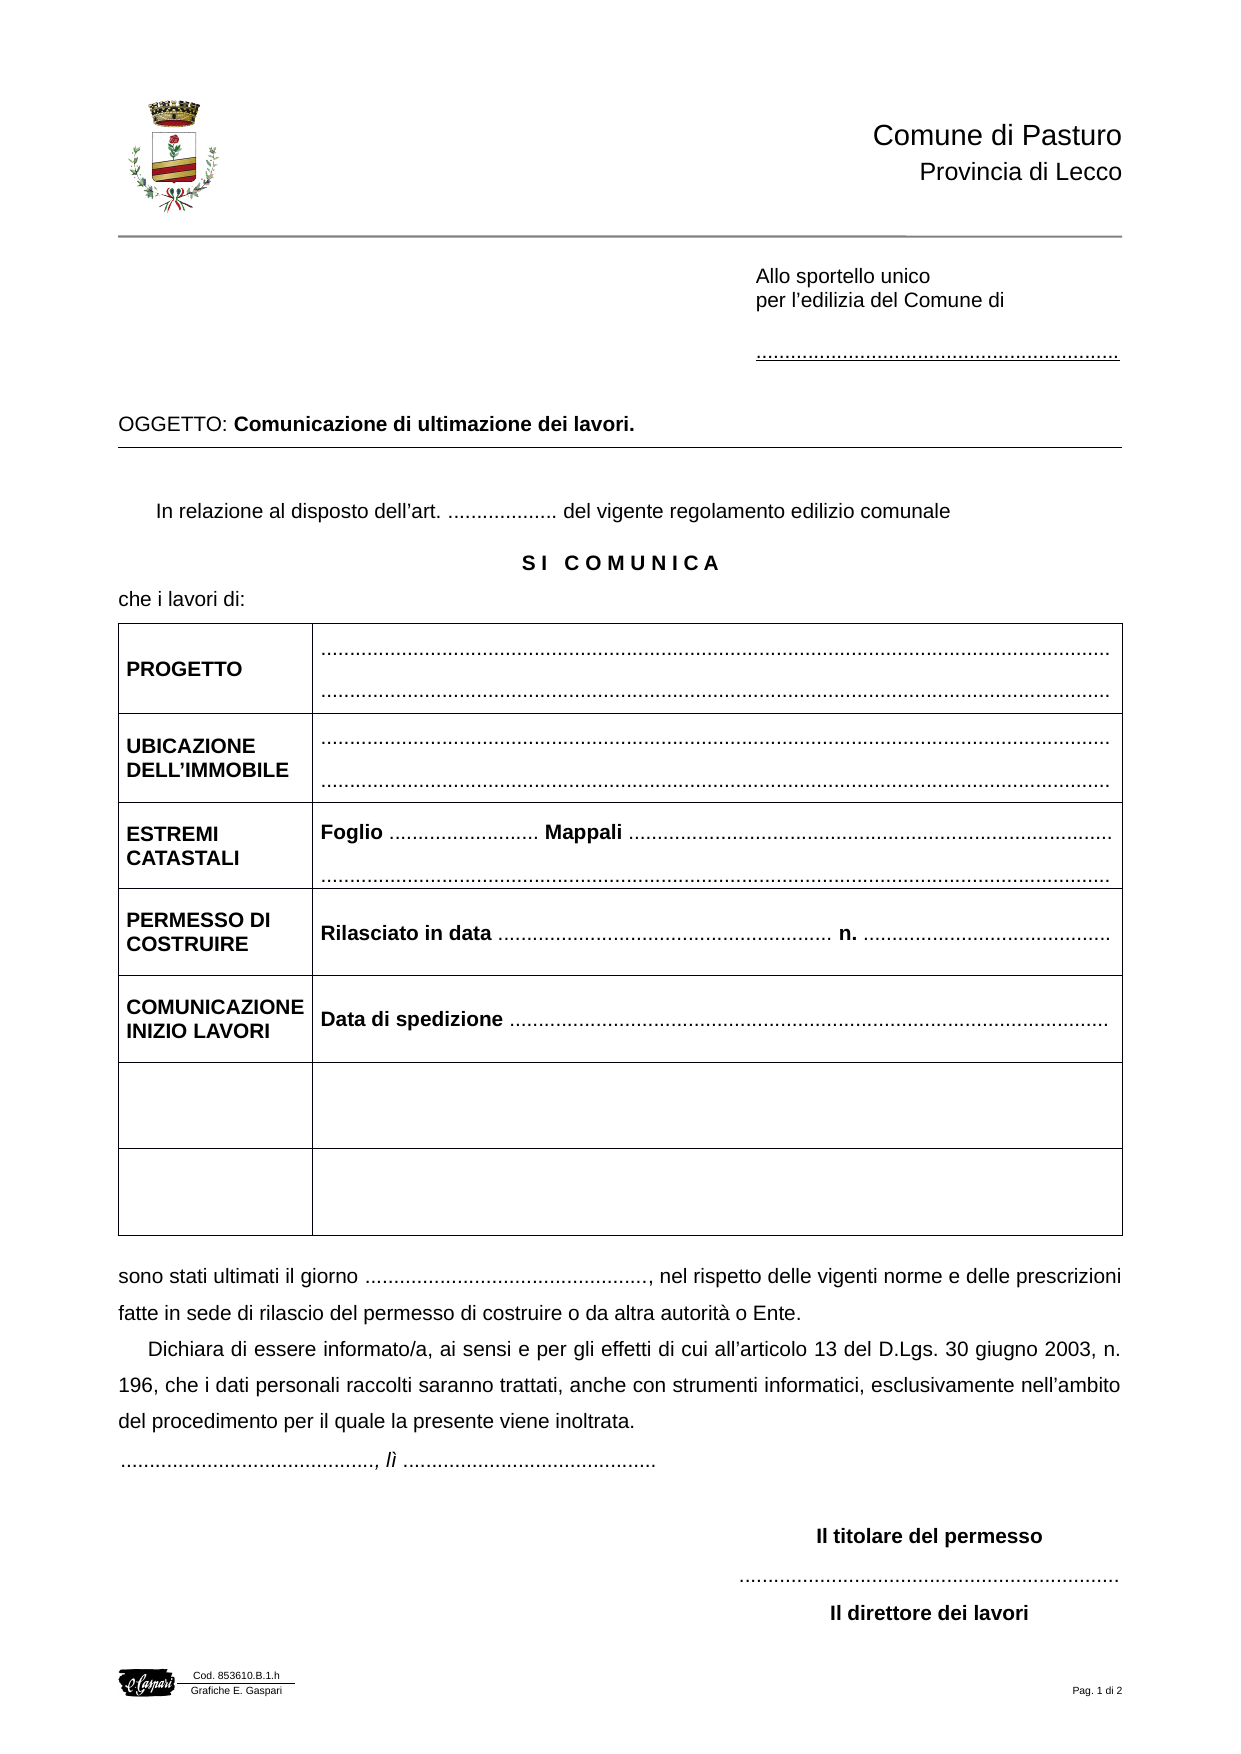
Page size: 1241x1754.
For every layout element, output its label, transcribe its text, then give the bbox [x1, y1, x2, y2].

text Comune di Pasturo [224, 118, 1122, 152]
text Dichiara di essere informato/a, ai sensi e per gli effetti di cui all’articolo 13 del D.Lgs. 30 giugno 2003, n. 196, che i dati personali raccolti saranno trattati, anche con strumenti informatici, esclusivamente nell’ambito del procedimento per il quale la presente viene inoltrata. [118, 1337, 1122, 1432]
text .................................................................. [737, 1559, 1122, 1588]
table_cell ......................................................................................................................................... ......................................................................................................................................... [313, 714, 1122, 802]
table_cell Data di spedizione ........................................................................................................ [313, 976, 1122, 1062]
text per l’edilizia del Comune di [756, 288, 1122, 312]
text Provincia di Lecco [224, 157, 1122, 185]
table_cell UBICAZIONE DELL’IMMOBILE [119, 714, 312, 802]
table_header PROGETTO [119, 624, 312, 713]
table_header ......................................................................................................................................... ......................................................................................................................................... [313, 624, 1122, 713]
text che i lavori di: [118, 587, 1122, 611]
table_cell COMUNICAZIONE INIZIO LAVORI [119, 976, 312, 1062]
table_cell ESTREMI CATASTALI [119, 803, 312, 888]
text Il titolare del permesso [737, 1523, 1122, 1547]
table_cell Foglio .......................... Mappali .................................................................................... ......................................................................................................................................... [313, 803, 1122, 888]
subtitle Il direttore dei lavori [737, 1601, 1122, 1624]
table_cell [119, 1149, 312, 1235]
subtitle S I C O M U N I C A [118, 551, 1122, 575]
table_cell [313, 1063, 1122, 1148]
text Allo sportello unico [756, 264, 1122, 288]
text OGGETTO: Comunicazione di ultimazione dei lavori. [118, 412, 1122, 447]
table_cell Rilasciato in data .......................................................... n. ........................................... [313, 889, 1122, 975]
text ............................................, lì ............................................ [120, 1444, 1122, 1473]
table_cell [313, 1149, 1122, 1235]
picture [122, 87, 224, 219]
picture [118, 1668, 175, 1697]
text In relazione al disposto dell’art. ................... del vigente regolamento edilizio comunale [118, 496, 1122, 524]
table_cell PERMESSO DI COSTRUIRE [119, 889, 312, 975]
table_cell [119, 1063, 312, 1148]
text sono stati ultimati il giorno ................................................., nel rispetto delle vigenti norme e delle prescrizioni fatte in sede di rilascio del permesso di costruire o da altra autorità o Ente. [118, 1260, 1122, 1324]
text ............................................................... [756, 336, 1122, 364]
